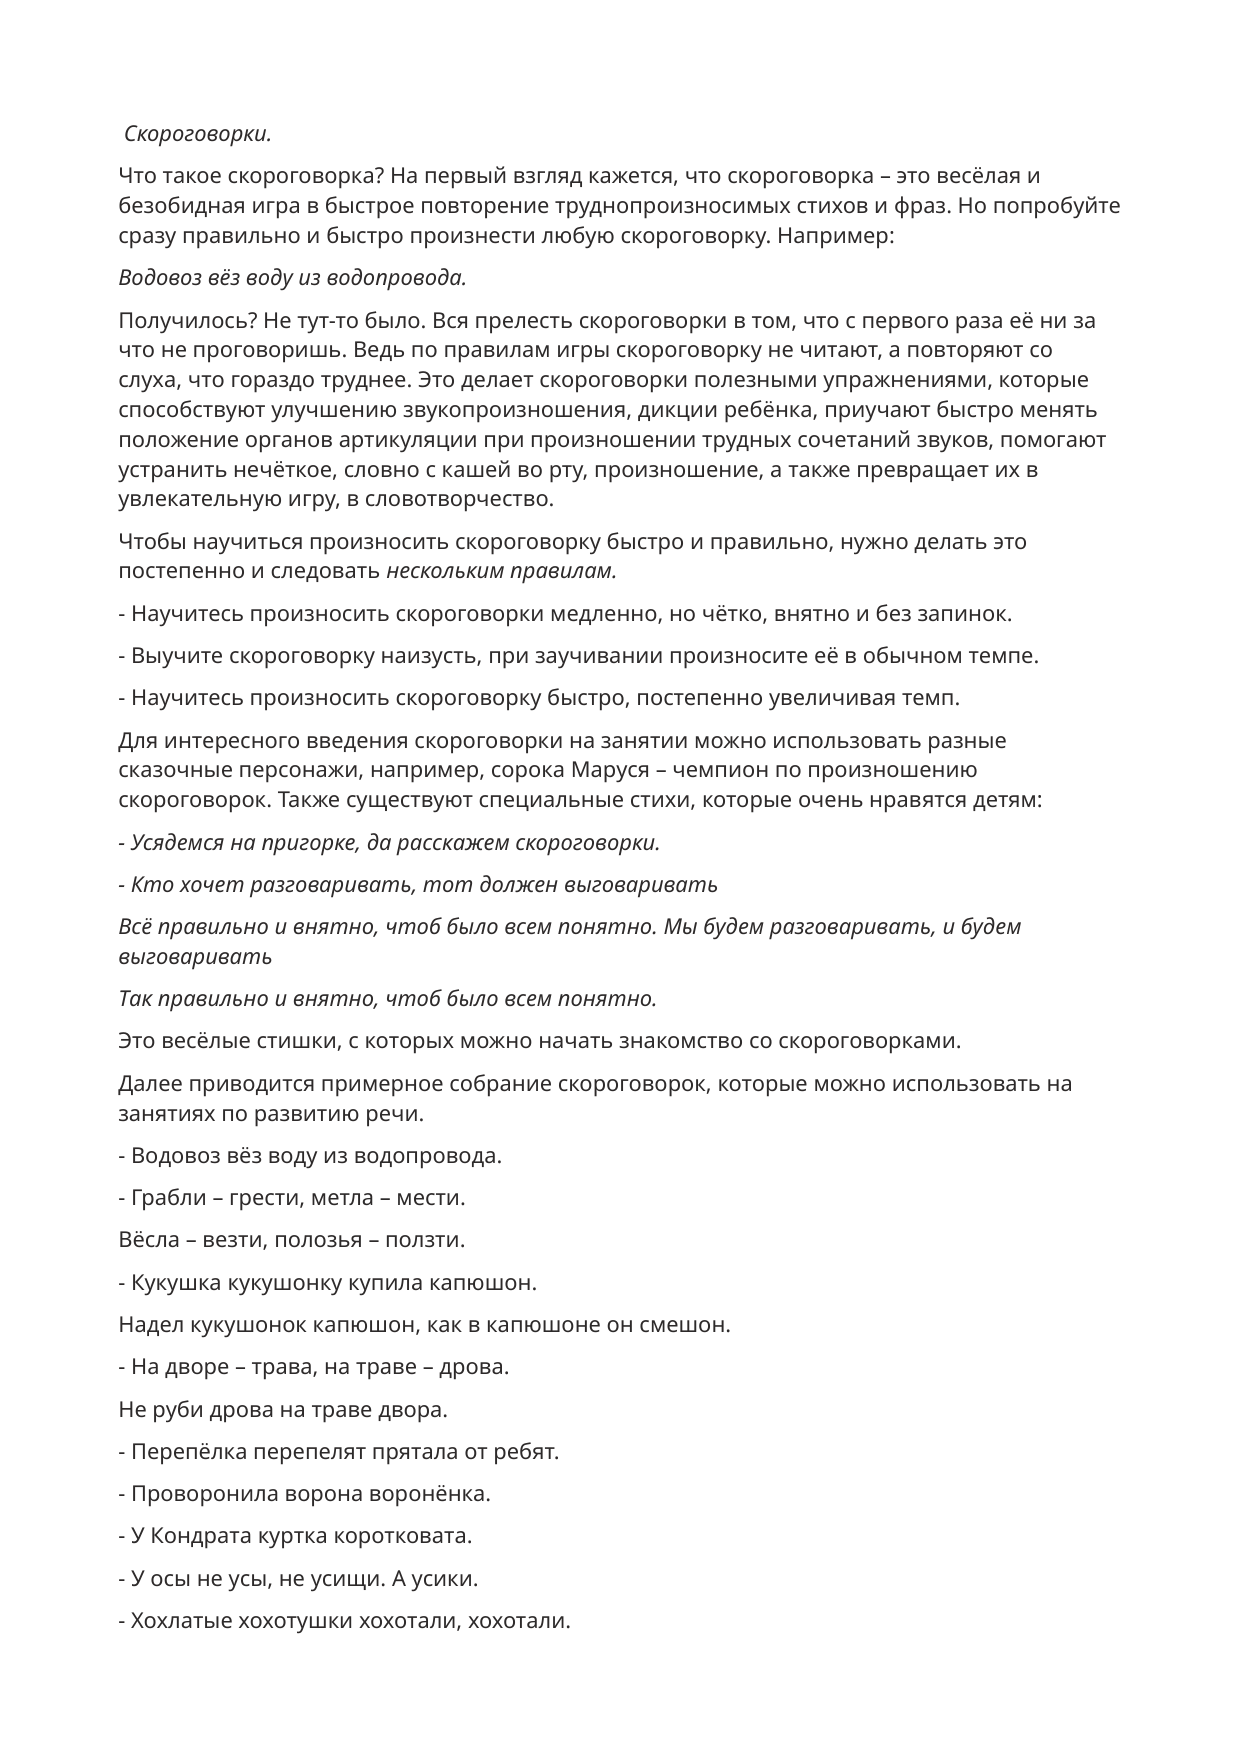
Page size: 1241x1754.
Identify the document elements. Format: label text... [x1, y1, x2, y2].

text Что такое скороговорка? На первый взгляд кажется, что скороговорка – это весёлая и безобидная игра в быстрое повторение труднопроизносимых стихов и фраз. Но попробуйте сразу правильно и быстро произнести любую скороговорку. Например: [118, 160, 1122, 250]
text - Перепёлка перепелят прятала от ребят. [118, 1436, 1122, 1466]
text - У осы не усы, не усищи. А усики. [118, 1563, 1122, 1592]
text - У Кондрата куртка коротковата. [118, 1520, 1122, 1550]
text - Грабли – грести, метла – мести. [118, 1182, 1122, 1212]
text - Проворонила ворона воронёнка. [118, 1478, 1122, 1508]
text - Выучите скороговорку наизусть, при заучивании произносите её в обычном темпе. [118, 640, 1122, 670]
text Скороговорки. [118, 118, 1122, 148]
text Это весёлые стишки, с которых можно начать знакомство со скороговорками. [118, 1025, 1122, 1055]
text Далее приводится примерное собрание скороговорок, которые можно использовать на занятиях по развитию речи. [118, 1068, 1122, 1127]
text Вёсла – везти, полозья – ползти. [118, 1224, 1122, 1254]
text Надел кукушонок капюшон, как в капюшоне он смешон. [118, 1309, 1122, 1339]
text - На дворе – трава, на траве – дрова. [118, 1351, 1122, 1381]
text - Научитесь произносить скороговорку быстро, постепенно увеличивая темп. [118, 682, 1122, 712]
text - Научитесь произносить скороговорки медленно, но чётко, внятно и без запинок. [118, 598, 1122, 627]
text Для интересного введения скороговорки на занятии можно использовать разные сказочные персонажи, например, сорока Маруся – чемпион по произношению скороговорок. Также существуют специальные стихи, которые очень нравятся детям: [118, 724, 1122, 814]
text - Кукушка кукушонку купила капюшон. [118, 1267, 1122, 1296]
text Водовоз вёз воду из водопровода. [118, 262, 1122, 292]
text - Хохлатые хохотушки хохотали, хохотали. [118, 1605, 1122, 1635]
text - Кто хочет разговаривать, тот должен выговаривать [118, 869, 1122, 898]
text - Усядемся на пригорке, да расскажем скороговорки. [118, 826, 1122, 856]
text Получилось? Не тут-то было. Вся прелесть скороговорки в том, что с первого раза её ни за что не проговоришь. Ведь по правилам игры скороговорку не читают, а повторяют со слуха, что гораздо труднее. Это делает скороговорки полезными упражнениями, которые способствуют улучшению звукопроизношения, дикции ребёнка, приучают быстро менять положение органов артикуляции при произношении трудных сочетаний звуков, помогают устранить нечёткое, словно с кашей во рту, произношение, а также превращает их в увлекательную игру, в словотворчество. [118, 304, 1122, 513]
text Не руби дрова на траве двора. [118, 1393, 1122, 1423]
text Чтобы научиться произносить скороговорку быстро и правильно, нужно делать это постепенно и следовать нескольким правилам. [118, 526, 1122, 585]
text - Водовоз вёз воду из водопровода. [118, 1140, 1122, 1169]
text Всё правильно и внятно, чтоб было всем понятно. Мы будем разговаривать, и будем выговаривать [118, 911, 1122, 971]
text Так правильно и внятно, чтоб было всем понятно. [118, 983, 1122, 1013]
